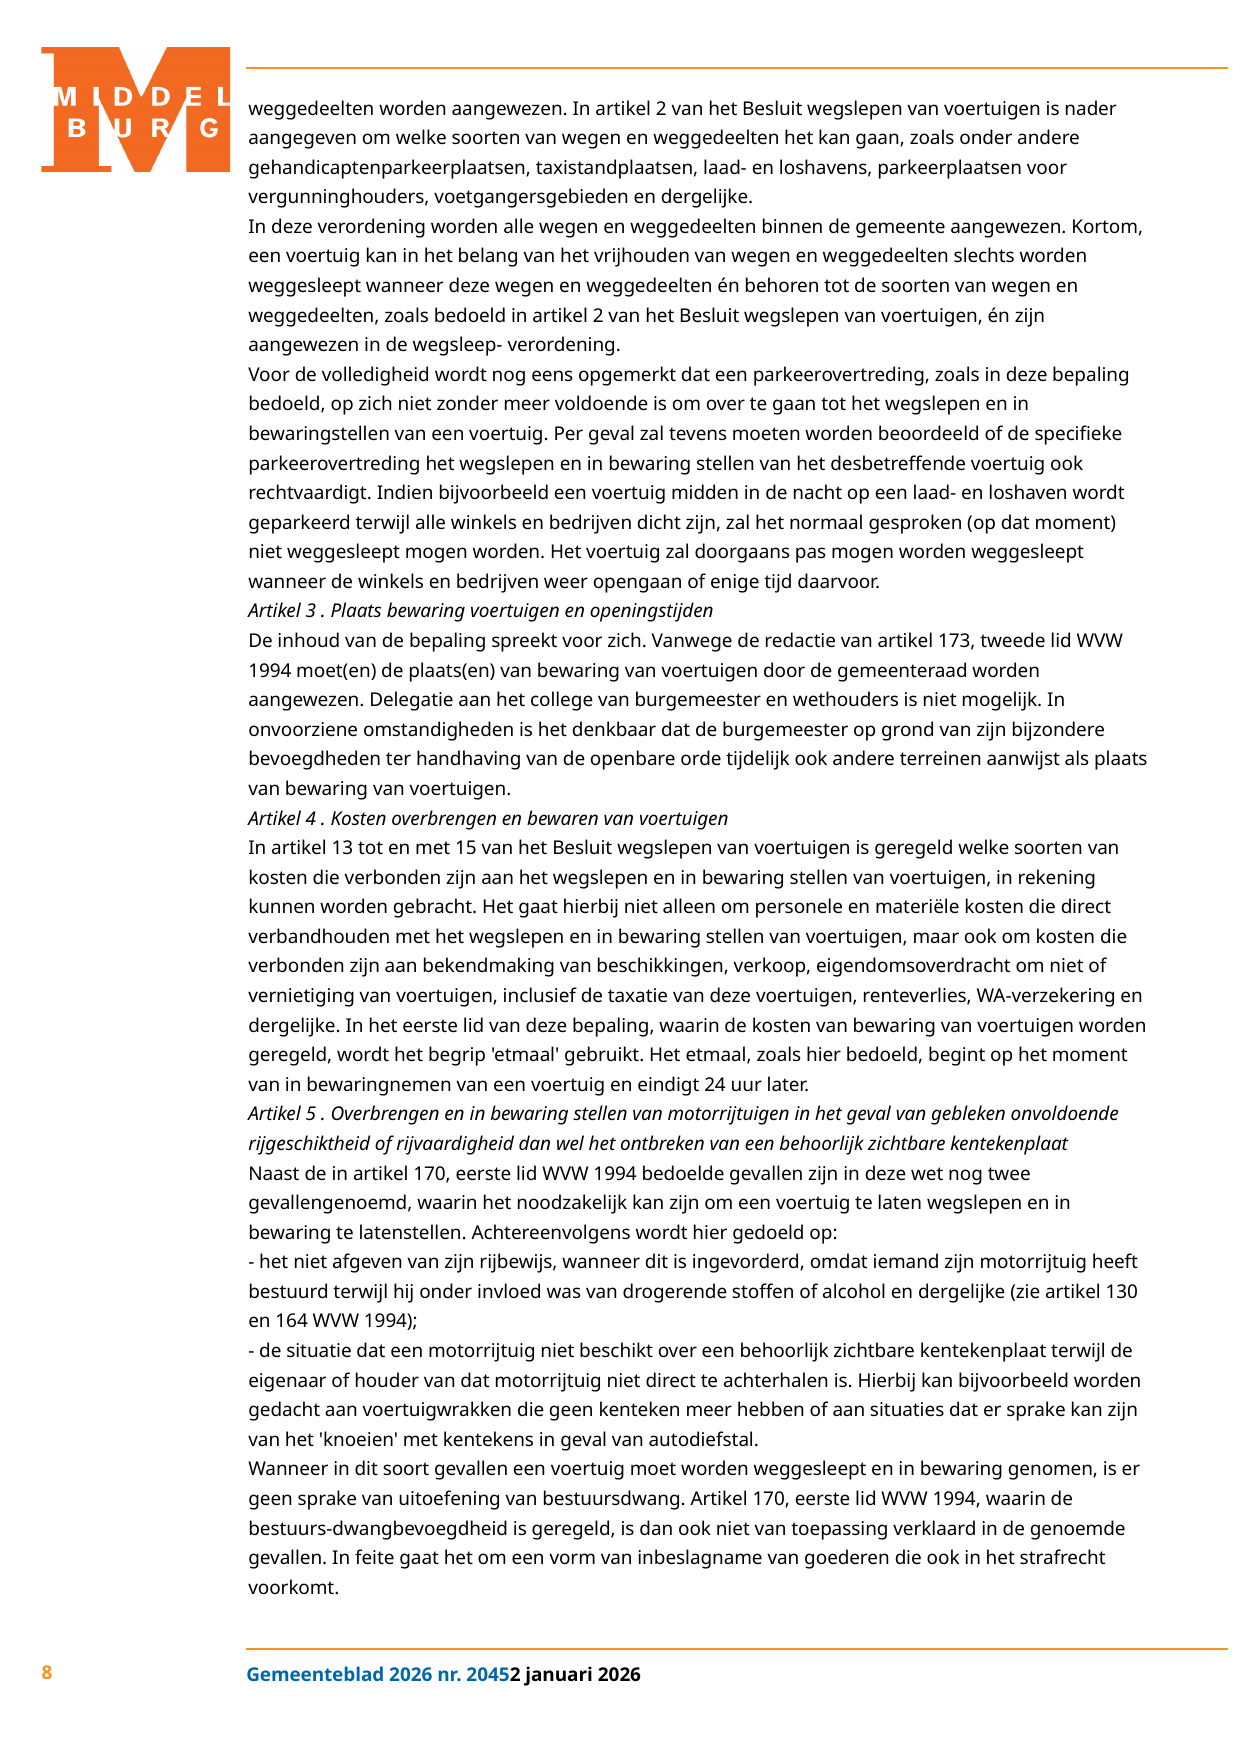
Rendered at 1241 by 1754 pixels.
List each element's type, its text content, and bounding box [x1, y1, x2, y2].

text Artikel 4 . Kosten overbrengen en bewaren van voertuigen [248, 805, 1152, 831]
text - het niet afgeven van zijn rijbewijs, wanneer dit is ingevorderd, omdat iemand zijn motorrijtuig heeft bestuurd terwijl hij onder invloed was van drogerende stoffen of alcohol en dergelijke (zie artikel 130 en 164 WVW 1994); [248, 1248, 1152, 1333]
text weggedeelten worden aangewezen. In artikel 2 van het Besluit wegslepen van voertuigen is nader aangegeven om welke soorten van wegen en weggedeelten het kan gaan, zoals onder andere gehandicaptenparkeerplaatsen, taxistandplaatsen, laad- en loshavens, parkeerplaatsen voor vergunninghouders, voetgangersgebieden en dergelijke. [248, 95, 1152, 209]
text In deze verordening worden alle wegen en weggedeelten binnen de gemeente aangewezen. Kortom, een voertuig kan in het belang van het vrijhouden van wegen en weggedeelten slechts worden weggesleept wanneer deze wegen en weggedeelten én behoren tot de soorten van wegen en weggedeelten, zoals bedoeld in artikel 2 van het Besluit wegslepen van voertuigen, én zijn aangewezen in de wegsleep- verordening. [248, 213, 1152, 357]
text De inhoud van de bepaling spreekt voor zich. Vanwege de redactie van artikel 173, tweede lid WVW 1994 moet(en) de plaats(en) van bewaring van voertuigen door de gemeenteraad worden aangewezen. Delegatie aan het college van burgemeester en wethouders is niet mogelijk. In onvoorziene omstandigheden is het denkbaar dat de burgemeester op grond van zijn bijzondere bevoegdheden ter handhaving van de openbare orde tijdelijk ook andere terreinen aanwijst als plaats van bewaring van voertuigen. [248, 627, 1152, 801]
text Wanneer in dit soort gevallen een voertuig moet worden weggesleept en in bewaring genomen, is er geen sprake van uitoefening van bestuursdwang. Artikel 170, eerste lid WVW 1994, waarin de bestuurs-dwangbevoegdheid is geregeld, is dan ook niet van toepassing verklaard in de genoemde gevallen. In feite gaat het om een vorm van inbeslagname van goederen die ook in het strafrecht voorkomt. [248, 1456, 1152, 1600]
text - de situatie dat een motorrijtuig niet beschikt over een behoorlijk zichtbare kentekenplaat terwijl de eigenaar of houder van dat motorrijtuig niet direct te achterhalen is. Hierbij kan bijvoorbeeld worden gedacht aan voertuigwrakken die geen kenteken meer hebben of aan situaties dat er sprake kan zijn van het 'knoeien' met kentekens in geval van autodiefstal. [248, 1337, 1152, 1452]
text Voor de volledigheid wordt nog eens opgemerkt dat een parkeerovertreding, zoals in deze bepaling bedoeld, op zich niet zonder meer voldoende is om over te gaan tot het wegslepen en in bewaringstellen van een voertuig. Per geval zal tevens moeten worden beoordeeld of de specifieke parkeerovertreding het wegslepen en in bewaring stellen van het desbetreffende voertuig ook rechtvaardigt. Indien bijvoorbeeld een voertuig midden in de nacht op een laad- en loshaven wordt geparkeerd terwijl alle winkels en bedrijven dicht zijn, zal het normaal gesproken (op dat moment) niet weggesleept mogen worden. Het voertuig zal doorgaans pas mogen worden weggesleept wanneer de winkels en bedrijven weer opengaan of enige tijd daarvoor. [248, 361, 1152, 594]
picture [41, 47, 231, 172]
text Naast de in artikel 170, eerste lid WVW 1994 bedoelde gevallen zijn in deze wet nog twee gevallengenoemd, waarin het noodzakelijk kan zijn om een voertuig te laten wegslepen en in bewaring te latenstellen. Achtereenvolgens wordt hier gedoeld op: [248, 1160, 1152, 1245]
text Artikel 5 . Overbrengen en in bewaring stellen van motorrijtuigen in het geval van gebleken onvoldoende rijgeschiktheid of rijvaardigheid dan wel het ontbreken van een behoorlijk zichtbare kentekenplaat [248, 1101, 1152, 1156]
text Artikel 3 . Plaats bewaring voertuigen en openingstijden [248, 598, 1152, 623]
text In artikel 13 tot en met 15 van het Besluit wegslepen van voertuigen is geregeld welke soorten van kosten die verbonden zijn aan het wegslepen en in bewaring stellen van voertuigen, in rekening kunnen worden gebracht. Het gaat hierbij niet alleen om personele en materiële kosten die direct verbandhouden met het wegslepen en in bewaring stellen van voertuigen, maar ook om kosten die verbonden zijn aan bekendmaking van beschikkingen, verkoop, eigendomsoverdracht om niet of vernietiging van voertuigen, inclusief de taxatie van deze voertuigen, renteverlies, WA-verzekering en dergelijke. In het eerste lid van deze bepaling, waarin de kosten van bewaring van voertuigen worden geregeld, wordt het begrip 'etmaal' gebruikt. Het etmaal, zoals hier bedoeld, begint op het moment van in bewaringnemen van een voertuig en eindigt 24 uur later. [248, 834, 1152, 1097]
